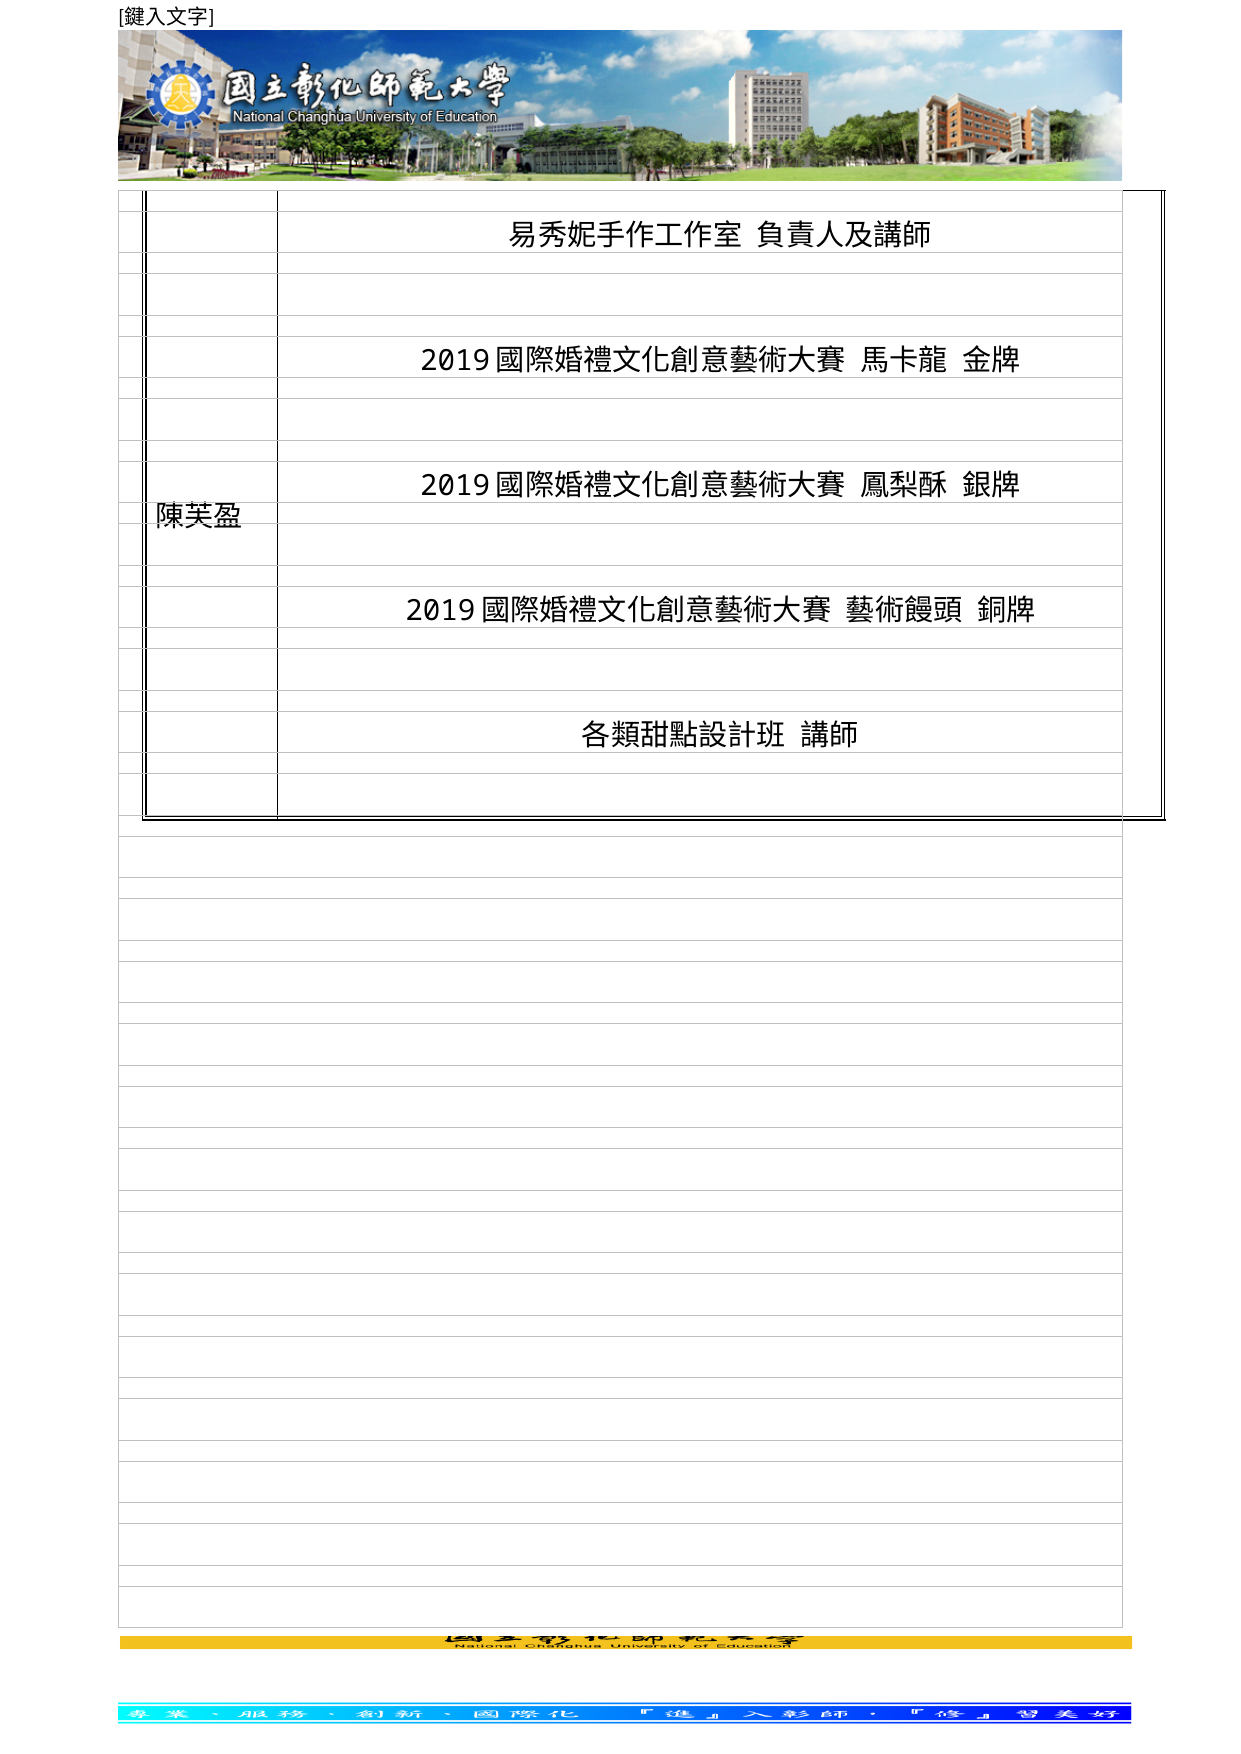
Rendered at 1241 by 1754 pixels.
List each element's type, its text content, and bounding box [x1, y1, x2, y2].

table_cell 陳芙盈 [147, 191, 277, 211]
table_cell 陳芙盈 [147, 753, 277, 773]
table_cell 陳芙盈 [147, 378, 277, 398]
table_cell [278, 503, 1122, 523]
table_cell [278, 524, 1122, 565]
table_cell 陳芙盈 [147, 462, 277, 502]
table_cell [278, 753, 1122, 773]
table_cell 陳芙盈 [147, 274, 277, 315]
table_cell 陳芙盈 [175, 503, 277, 523]
table_cell 陳芙盈 [159, 503, 173, 523]
table_cell [278, 628, 1122, 648]
table_cell [278, 649, 1122, 690]
table_cell 陳芙盈 [147, 774, 277, 815]
table_cell [278, 691, 1122, 711]
table_cell 陳芙盈 [147, 441, 277, 461]
table_cell 2019國際婚禮文化創意藝術大賽 馬卡龍 金牌 [278, 337, 1122, 377]
table_cell 陳芙盈 [147, 337, 277, 377]
table_cell 陳芙盈 [147, 399, 277, 440]
table_cell [278, 378, 1122, 398]
table_cell [278, 316, 1122, 336]
table_cell 陳芙盈 [147, 587, 277, 627]
table_cell 陳芙盈 [147, 212, 277, 252]
table_cell 陳芙盈 [147, 253, 277, 273]
table_cell [278, 253, 1122, 273]
table_cell [278, 399, 1122, 440]
table_cell 陳芙盈 [147, 566, 277, 586]
picture [118, 30, 1123, 181]
table_cell [278, 566, 1122, 586]
table_cell 陳芙盈 [147, 524, 277, 565]
table_cell 陳芙盈 [147, 628, 277, 648]
table_cell [1123, 191, 1161, 816]
table_cell 陳芙盈 [147, 712, 277, 752]
picture [118, 1636, 1133, 1729]
table_cell 陳芙盈 [147, 316, 277, 336]
table_cell 各類甜點設計班 講師 [278, 712, 1122, 752]
table_cell 陳芙盈 [147, 691, 277, 711]
table_cell 2019國際婚禮文化創意藝術大賽 藝術饅頭 銅牌 [278, 587, 1122, 627]
table_cell 陳芙盈 [147, 649, 277, 690]
table_cell [278, 774, 1122, 815]
table_cell 2019國際婚禮文化創意藝術大賽 鳳梨酥 銀牌 [278, 462, 1122, 502]
table_cell [278, 274, 1122, 315]
table_cell [278, 191, 1122, 211]
table_cell 易秀妮手作工作室 負責人及講師 [278, 212, 1122, 252]
table_cell 陳芙盈 [147, 503, 157, 523]
table_cell [278, 441, 1122, 461]
